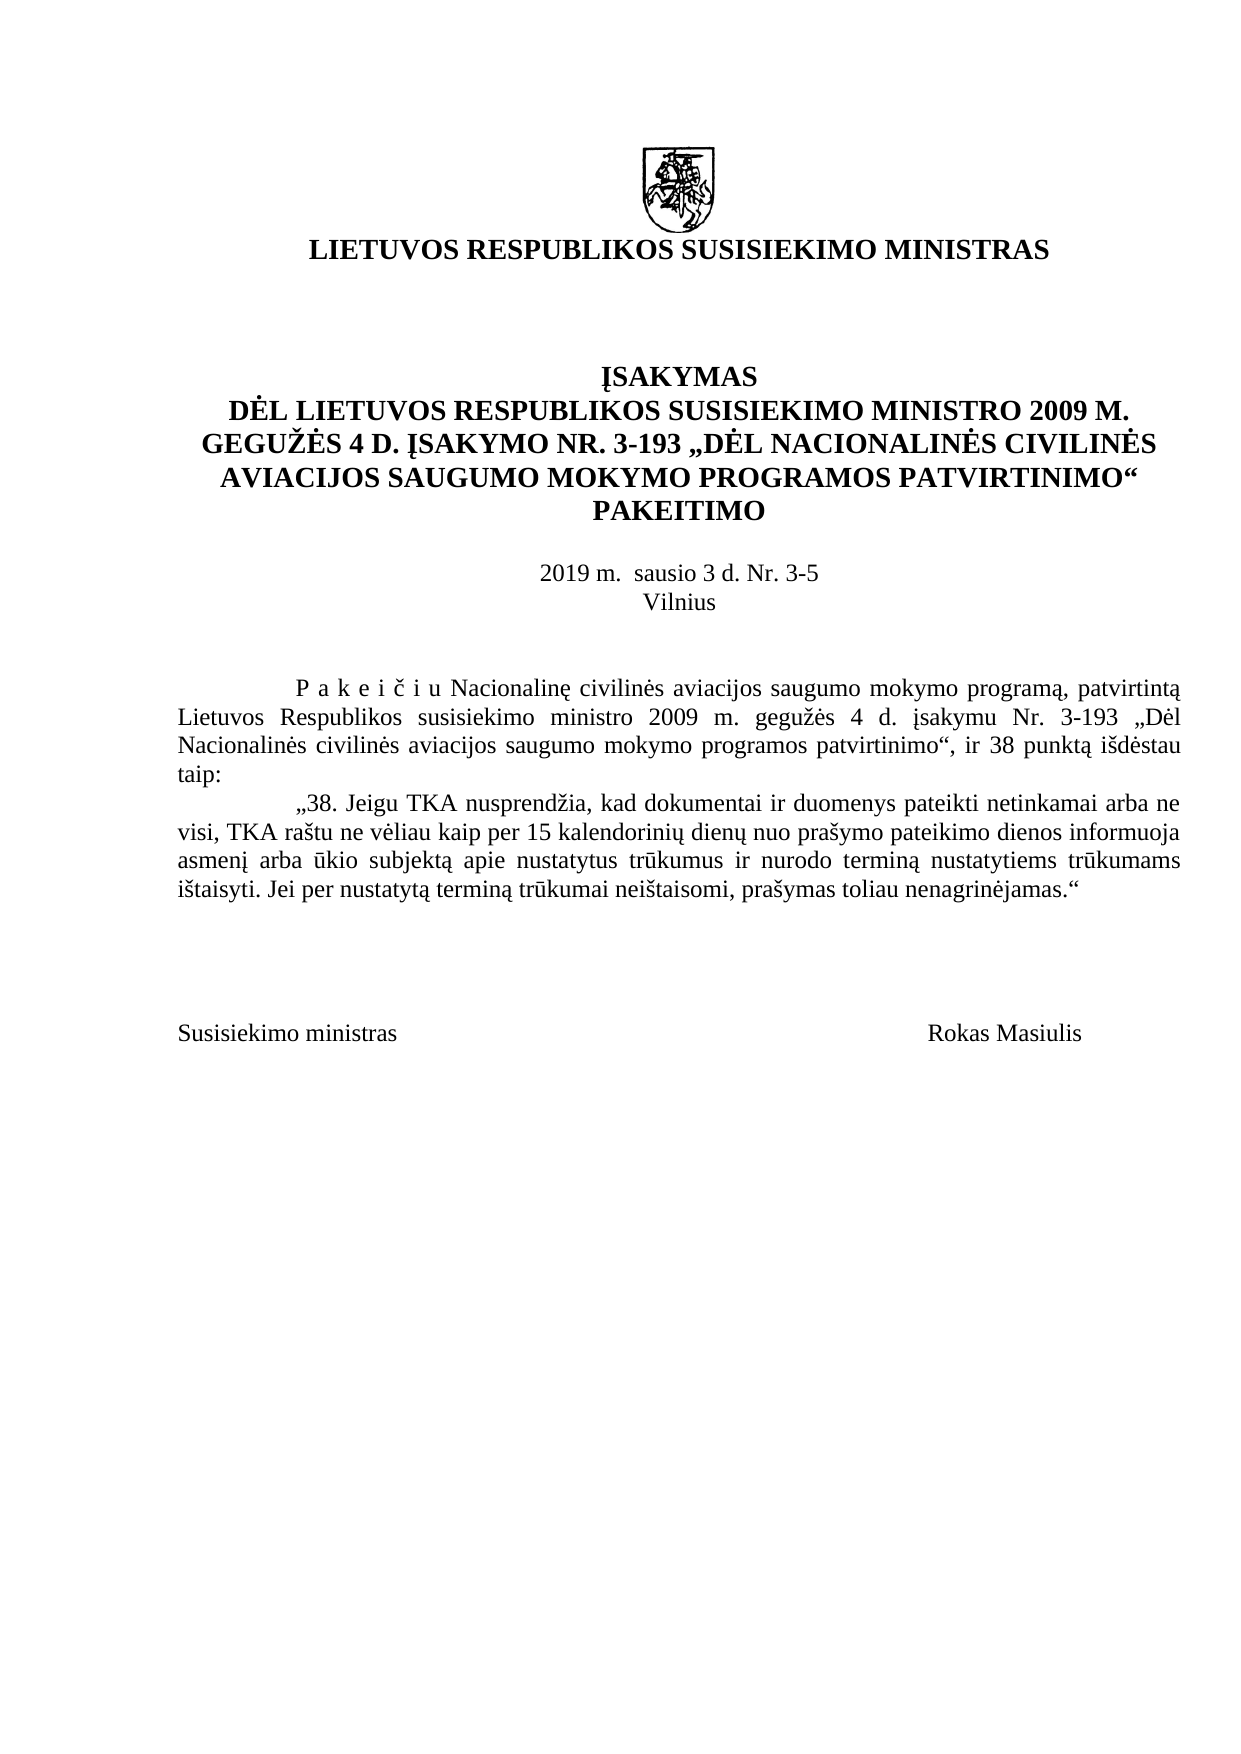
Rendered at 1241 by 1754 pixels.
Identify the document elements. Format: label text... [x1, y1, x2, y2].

text Vilnius [177, 587, 1181, 616]
text „38. Jeigu TKA nusprendžia, kad dokumentai ir duomenys pateikti netinkamai arba ne visi, TKA raštu ne vėliau kaip per 15 kalendorinių dienų nuo prašymo pateikimo dienos informuoja asmenį arba ūkio subjektą apie nustatytus trūkumus ir nurodo terminą nustatytiems trūkumams ištaisyti. Jei per nustatytą terminą trūkumai neištaisomi, prašymas toliau nenagrinėjamas.“ [177, 788, 1181, 903]
text LIETUVOS RESPUBLIKOS SUSISIEKIMO MINISTRAS [177, 232, 1181, 266]
text P a k e i č i u Nacionalinę civilinės aviacijos saugumo mokymo programą, patvirtintą Lietuvos Respublikos susisiekimo ministro 2009 m. gegužės 4 d. įsakymu Nr. 3-193 „Dėl Nacionalinės civilinės aviacijos saugumo mokymo programos patvirtinimo“, ir 38 punktą išdėstau taip: [177, 673, 1181, 788]
text DĖl LIETUVOS RESPUBLIKOS SUSISIEKIMO MINISTRO 2009 M. GEGUŽĖS 4 D. ĮSAKYMO Nr. 3-193 „DĖL NACIONALINĖS CIVILINĖS AVIACIJOS SAUGUMO MOKYMO PROGRAMOS PATVIRTINIMO“ PAKEITIMO [177, 393, 1181, 527]
text 2019 m. sausio 3 d. Nr. 3-5 [177, 558, 1181, 587]
text ĮSAKYMAS [177, 359, 1181, 393]
text Susisiekimo ministras Rokas Masiulis [177, 1018, 1181, 1047]
